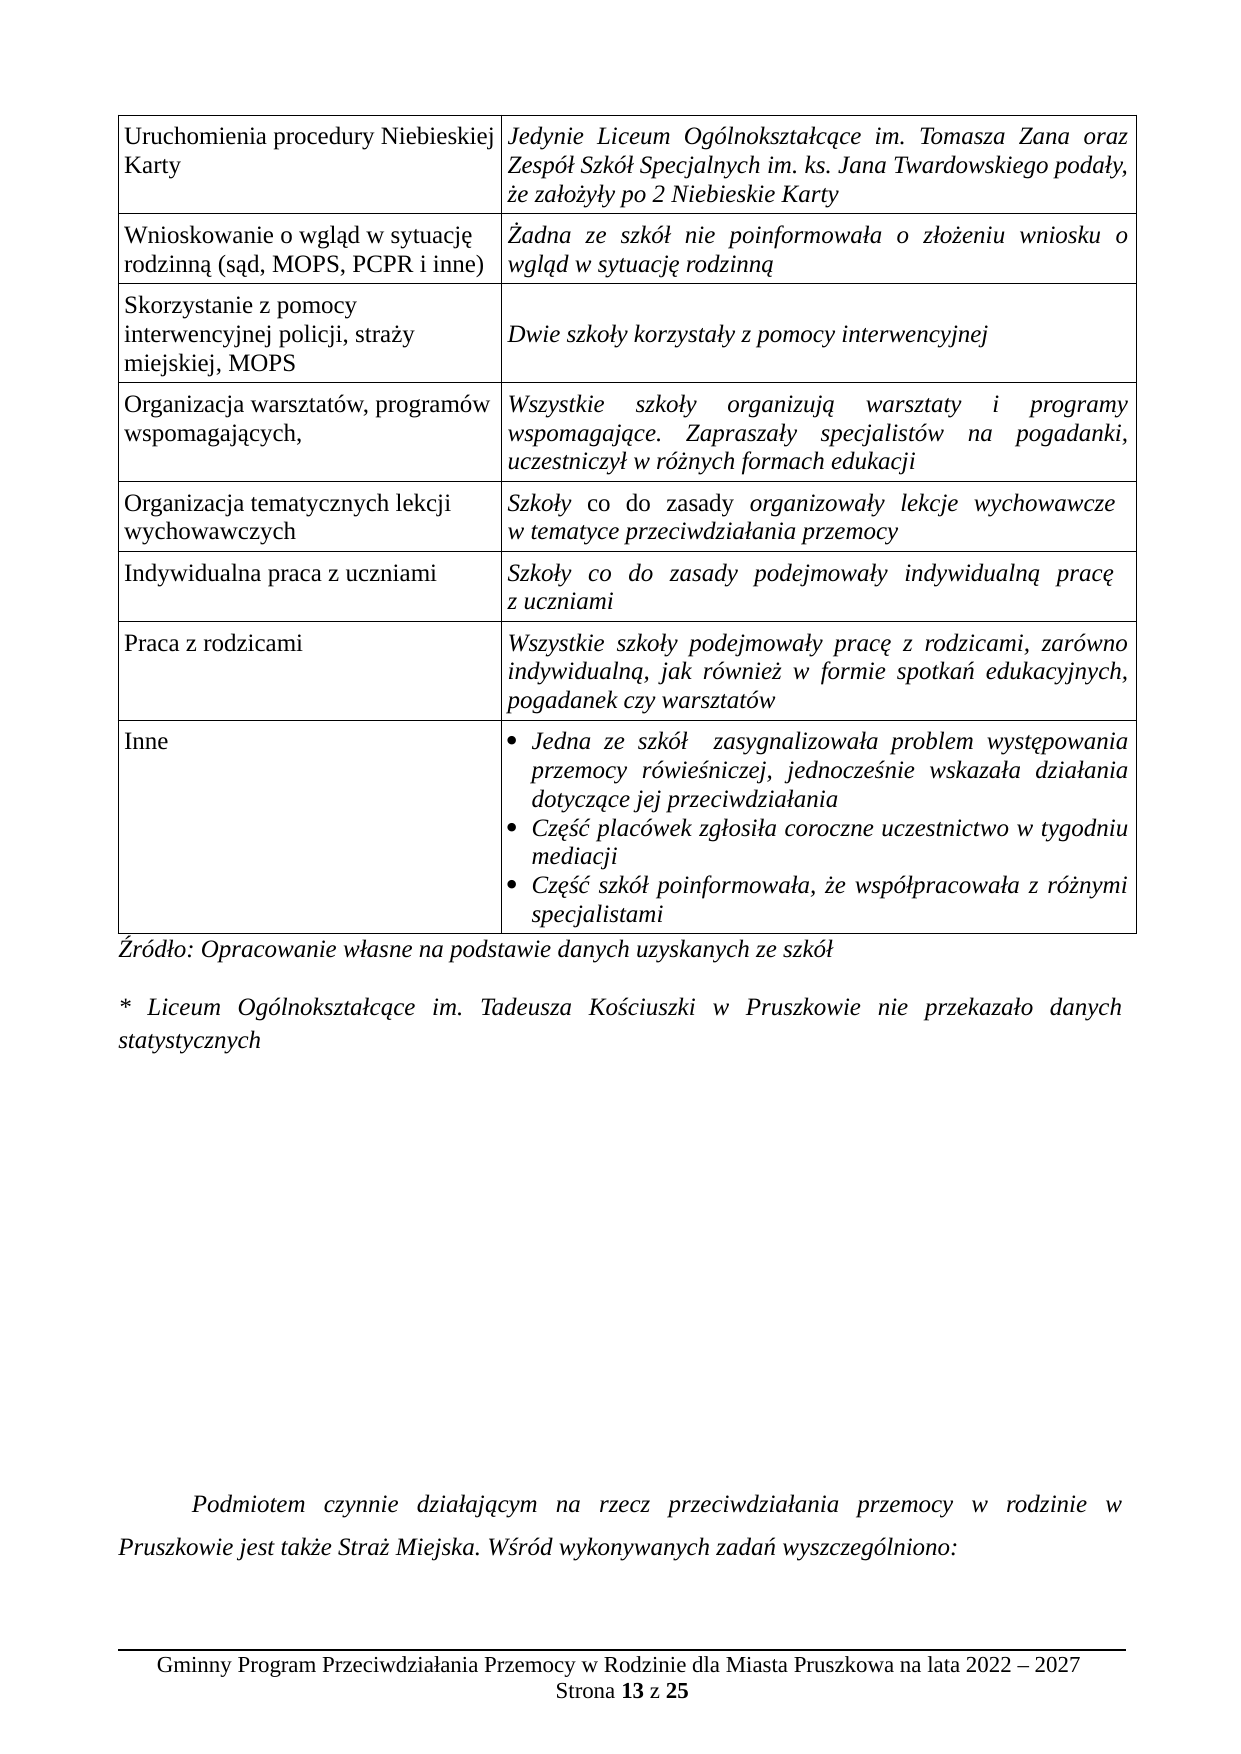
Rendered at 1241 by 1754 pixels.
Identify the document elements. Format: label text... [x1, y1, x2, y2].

table_cell Inne [119, 721, 501, 933]
text Podmiotem czynnie działającym na rzecz przeciwdziałania przemocy w rodzinie w Pruszkowie jest także Straż Miejska. Wśród wykonywanych zadań wyszczególniono: [118, 1489, 1126, 1561]
table_cell Szkoły co do zasady organizowały lekcje wychowawcze w tematyce przeciwdziałania przemocy [502, 482, 1136, 551]
table_cell Uruchomienia procedury Niebieskiej Karty [119, 116, 501, 213]
table_cell Wszystkie szkoły organizują warsztaty i programy wspomagające. Zapraszały specjalistów na pogadanki, uczestniczył w różnych formach edukacji [502, 383, 1136, 481]
table_cell Organizacja tematycznych lekcji wychowawczych [119, 482, 501, 551]
table_cell Szkoły co do zasady podejmowały indywidualną pracę z uczniami [502, 552, 1136, 621]
text * Liceum Ogólnokształcące im. Tadeusza Kościuszki w Pruszkowie nie przekazało danych statystycznych [118, 992, 1126, 1054]
table_cell Wnioskowanie o wgląd w sytuację rodzinną (sąd, MOPS, PCPR i inne) [119, 214, 501, 283]
table_cell Jedna ze szkół zasygnalizowała problem występowania przemocy rówieśniczej, jednocześnie wskazała działania dotyczące jej przeciwdziałania Część placówek zgłosiła coroczne uczestnictwo w tygodniu mediacji Część szkół poinformowała, że współpracowała z różnymi specjalistami [502, 721, 1136, 933]
table_cell Wszystkie szkoły podejmowały pracę z rodzicami, zarówno indywidualną, jak również w formie spotkań edukacyjnych, pogadanek czy warsztatów [502, 622, 1136, 719]
text Źródło: Opracowanie własne na podstawie danych uzyskanych ze szkół [118, 934, 1126, 963]
table_cell Indywidualna praca z uczniami [119, 552, 501, 621]
table_cell Jedynie Liceum Ogólnokształcące im. Tomasza Zana oraz Zespół Szkół Specjalnych im. ks. Jana Twardowskiego podały, że założyły po 2 Niebieskie Karty [502, 116, 1136, 213]
table_cell Praca z rodzicami [119, 622, 501, 719]
table_cell Skorzystanie z pomocy interwencyjnej policji, straży miejskiej, MOPS [119, 284, 501, 382]
table_cell Organizacja warsztatów, programów wspomagających, [119, 383, 501, 481]
table_cell Dwie szkoły korzystały z pomocy interwencyjnej [502, 284, 1136, 382]
table_cell Żadna ze szkół nie poinformowała o złożeniu wniosku o wgląd w sytuację rodzinną [502, 214, 1136, 283]
